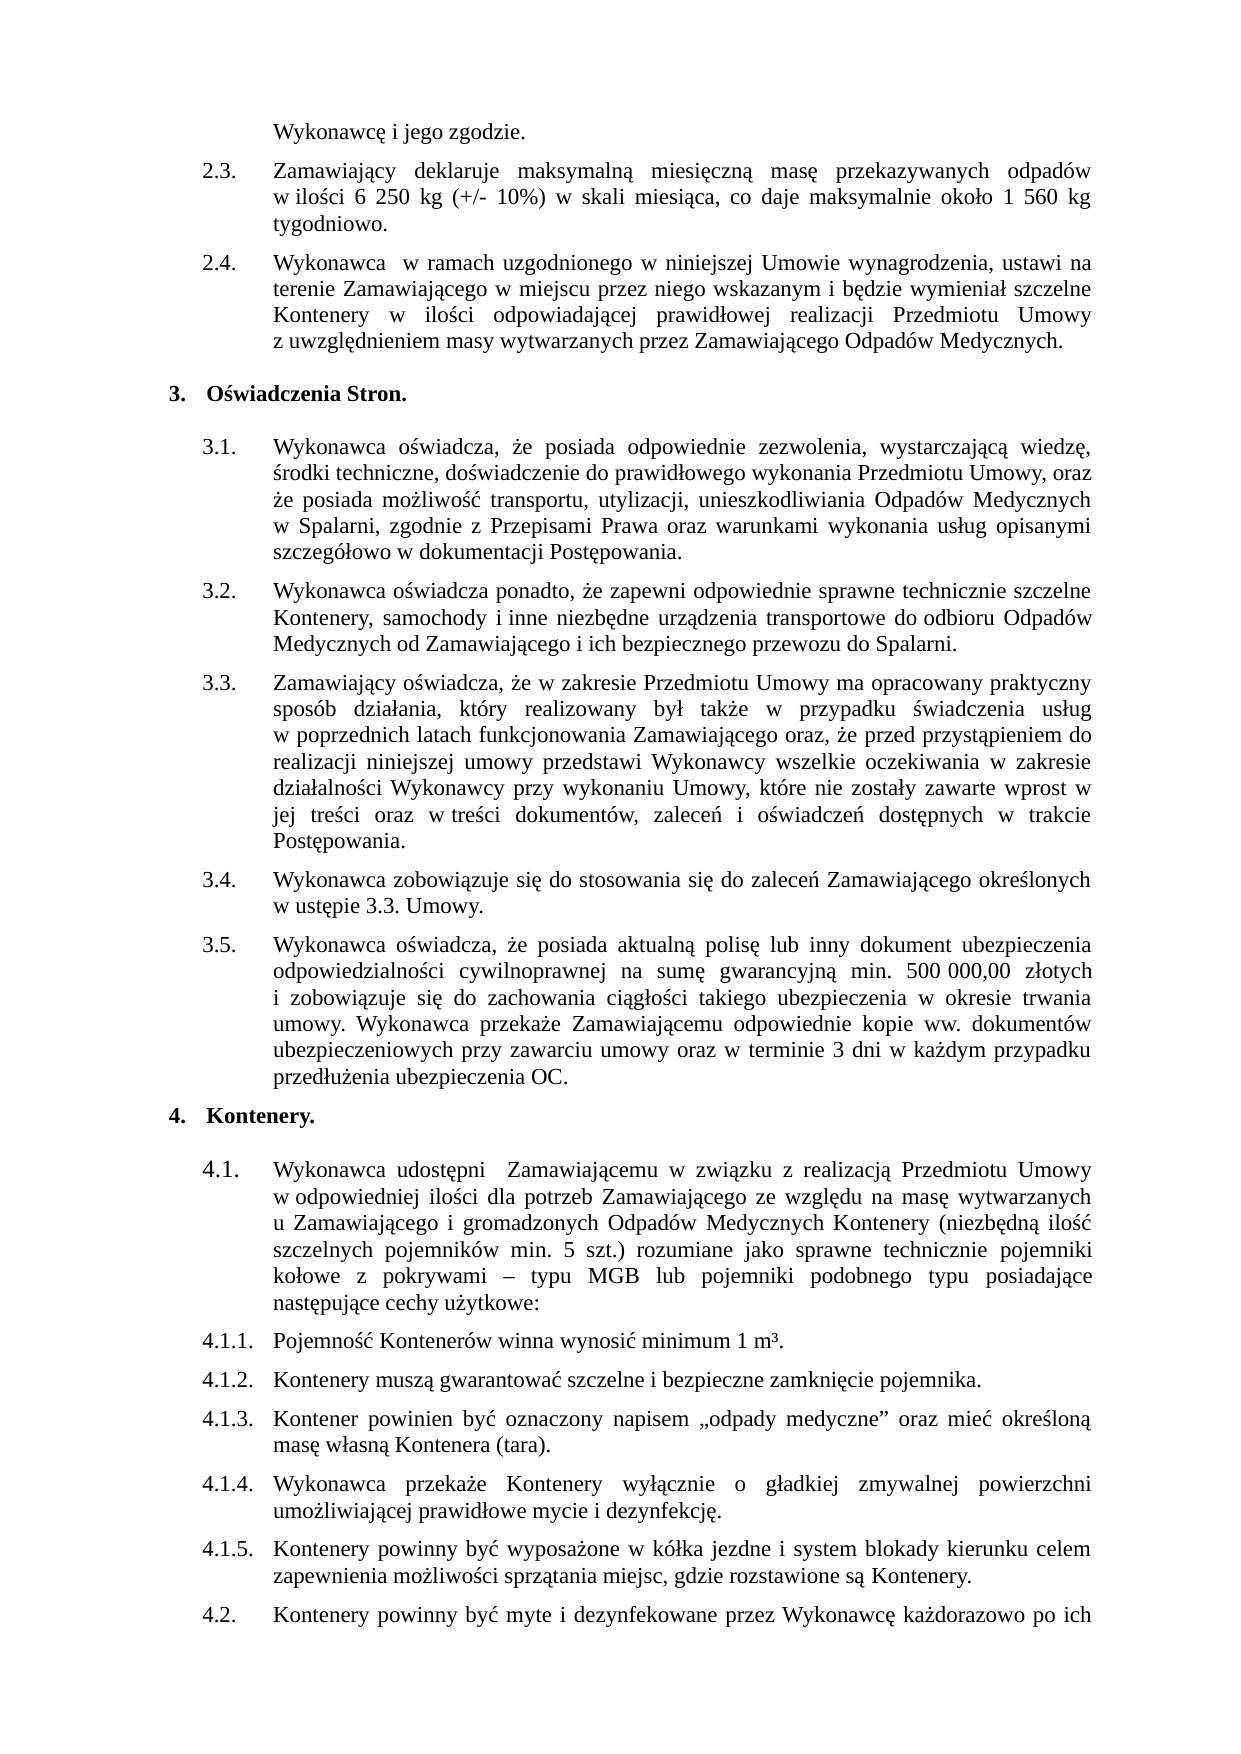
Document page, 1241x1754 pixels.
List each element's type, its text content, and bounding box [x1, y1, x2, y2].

list Wykonawca oświadcza, że posiada odpowiednie zezwolenia, wystarczającą wiedzę, środki techniczne, doświadczenie do prawidłowego wykonania Przedmiotu Umowy, oraz że posiada możliwość transportu, utylizacji, unieszkodliwiania Odpadów Medycznych w Spalarni, zgodnie z Przepisami Prawa oraz warunkami wykonania usług opisanymi szczegółowo w dokumentacji Postępowania. [202, 433, 1092, 565]
list Wykonawca oświadcza, że posiada aktualną polisę lub inny dokument ubezpieczenia odpowiedzialności cywilnoprawnej na sumę gwarancyjną min. 500 000,00 złotych i zobowiązuje się do zachowania ciągłości takiego ubezpieczenia w okresie trwania umowy. Wykonawca przekaże Zamawiającemu odpowiednie kopie ww. dokumentów ubezpieczeniowych przy zawarciu umowy oraz w terminie 3 dni w każdym przypadku przedłużenia ubezpieczenia OC. [202, 931, 1092, 1089]
list Kontenery powinny być myte i dezynfekowane przez Wykonawcę każdorazowo po ich [202, 1601, 1092, 1627]
list Kontenery powinny być wyposażone w kółka jezdne i system blokady kierunku celem zapewnienia możliwości sprzątania miejsc, gdzie rozstawione są Kontenery. [202, 1536, 1092, 1588]
list Wykonawca zobowiązuje się do stosowania się do zaleceń Zamawiającego określonych w ustępie 3.3. Umowy. [202, 866, 1092, 918]
list Zamawiający oświadcza, że w zakresie Przedmiotu Umowy ma opracowany praktyczny sposób działania, który realizowany był także w przypadku świadczenia usług w poprzednich latach funkcjonowania Zamawiającego oraz, że przed przystąpieniem do realizacji niniejszej umowy przedstawi Wykonawcy wszelkie oczekiwania w zakresie działalności Wykonawcy przy wykonaniu Umowy, które nie zostały zawarte wprost w jej treści oraz w treści dokumentów, zaleceń i oświadczeń dostępnych w trakcie Postępowania. [202, 669, 1092, 853]
list Kontener powinien być oznaczony napisem „odpady medyczne” oraz mieć określoną masę własną Kontenera (tara). [202, 1405, 1092, 1458]
list Kontenery muszą gwarantować szczelne i bezpieczne zamknięcie pojemnika. [202, 1366, 1092, 1393]
list Wykonawca udostępni Zamawiającemu w związku z realizacją Przedmiotu Umowy w odpowiedniej ilości dla potrzeb Zamawiającego ze względu na masę wytwarzanych u Zamawiającego i gromadzonych Odpadów Medycznych Kontenery (niezbędną ilość szczelnych pojemników min. 5 szt.) rozumiane jako sprawne technicznie pojemniki kołowe z pokrywami – typu MGB lub pojemniki podobnego typu posiadające następujące cechy użytkowe: [202, 1154, 1092, 1315]
list Wykonawca przekaże Kontenery wyłącznie o gładkiej zmywalnej powierzchni umożliwiającej prawidłowe mycie i dezynfekcję. [202, 1470, 1092, 1523]
list Oświadczenia Stron. [169, 380, 1092, 407]
list Wykonawca w ramach uzgodnionego w niniejszej Umowie wynagrodzenia, ustawi na terenie Zamawiającego w miejscu przez niego wskazanym i będzie wymieniał szczelne Kontenery w ilości odpowiadającej prawidłowej realizacji Przedmiotu Umowy z uwzględnieniem masy wytwarzanych przez Zamawiającego Odpadów Medycznych. [202, 248, 1092, 354]
list Zamawiający deklaruje maksymalną miesięczną masę przekazywanych odpadów w ilości 6 250 kg (+/- 10%) w skali miesiąca, co daje maksymalnie około 1 560 kg tygodniowo. [202, 157, 1092, 236]
list Kontenery. [169, 1102, 1092, 1128]
list Wykonawca oświadcza ponadto, że zapewni odpowiednie sprawne technicznie szczelne Kontenery, samochody i inne niezbędne urządzenia transportowe do odbioru Odpadów Medycznych od Zamawiającego i ich bezpiecznego przewozu do Spalarni. [202, 577, 1092, 656]
list Pojemność Kontenerów winna wynosić minimum 1 m³. [202, 1327, 1092, 1354]
list Wykonawcę i jego zgodzie. [202, 118, 1092, 144]
